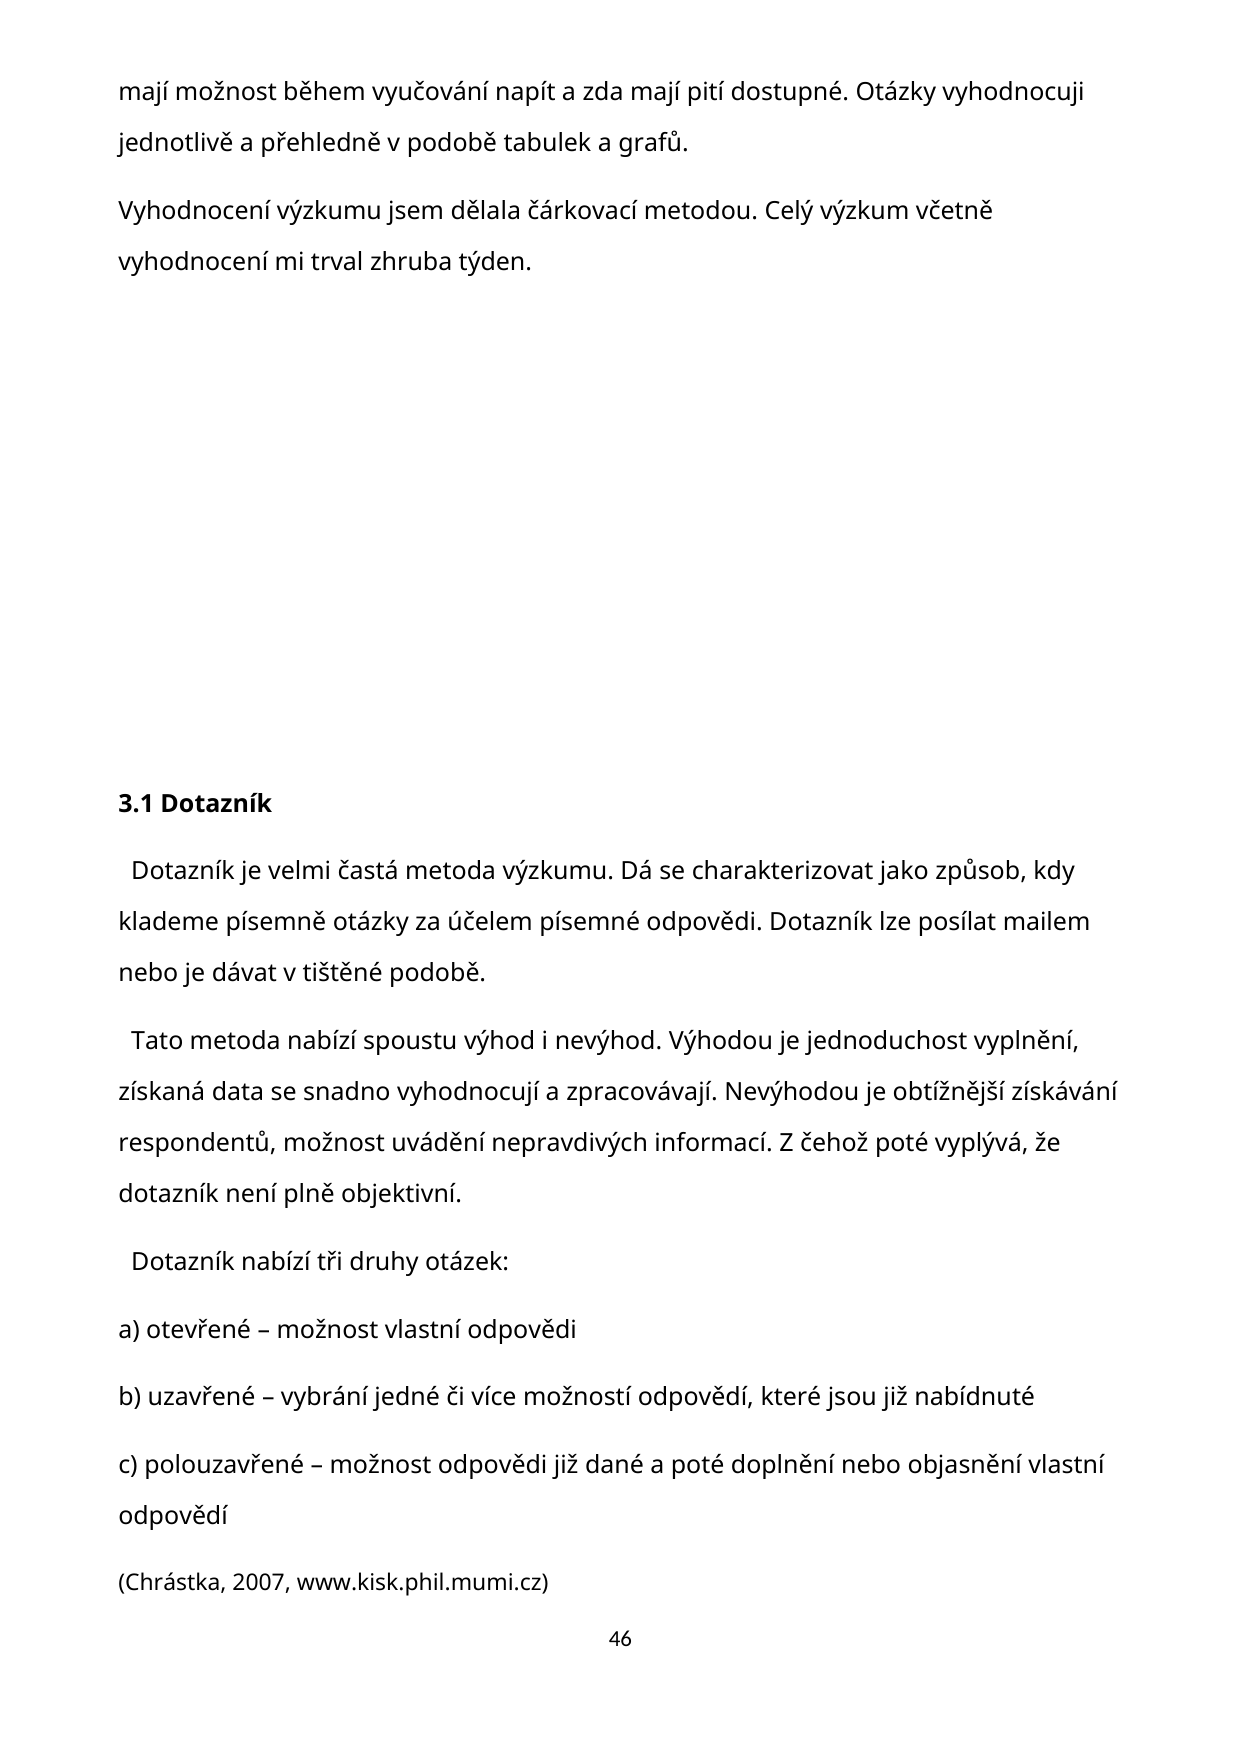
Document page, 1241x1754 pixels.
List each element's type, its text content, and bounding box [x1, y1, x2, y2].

text mají možnost během vyučování napít a zda mají pití dostupné. Otázky vyhodnocuji jednotlivě a přehledně v podobě tabulek a grafů. [118, 74, 1122, 159]
text Dotazník nabízí tři druhy otázek: [118, 1243, 1122, 1278]
text (Chrástka, 2007, www.kisk.phil.mumi.cz) [118, 1565, 1122, 1597]
text Tato metoda nabízí spoustu výhod i nevýhod. Výhodou je jednoduchost vyplnění, získaná data se snadno vyhodnocují a zpracovávají. Nevýhodou je obtížnější získávání respondentů, možnost uvádění nepravdivých informací. Z čehož poté vyplývá, že dotazník není plně objektivní. [118, 1023, 1122, 1210]
text a) otevřené – možnost vlastní odpovědi [118, 1311, 1122, 1345]
text b) uzavřené – vybrání jedné či více možností odpovědí, které jsou již nabídnuté [118, 1379, 1122, 1413]
text 3.1 Dotazník [118, 785, 1122, 819]
text c) polouzavřené – možnost odpovědi již dané a poté doplnění nebo objasnění vlastní odpovědí [118, 1447, 1122, 1532]
text Vyhodnocení výzkumu jsem dělala čárkovací metodou. Celý výzkum včetně vyhodnocení mi trval zhruba týden. [118, 192, 1122, 278]
text Dotazník je velmi častá metoda výzkumu. Dá se charakterizovat jako způsob, kdy klademe písemně otázky za účelem písemné odpovědi. Dotazník lze posílat mailem nebo je dávat v tištěné podobě. [118, 853, 1122, 989]
